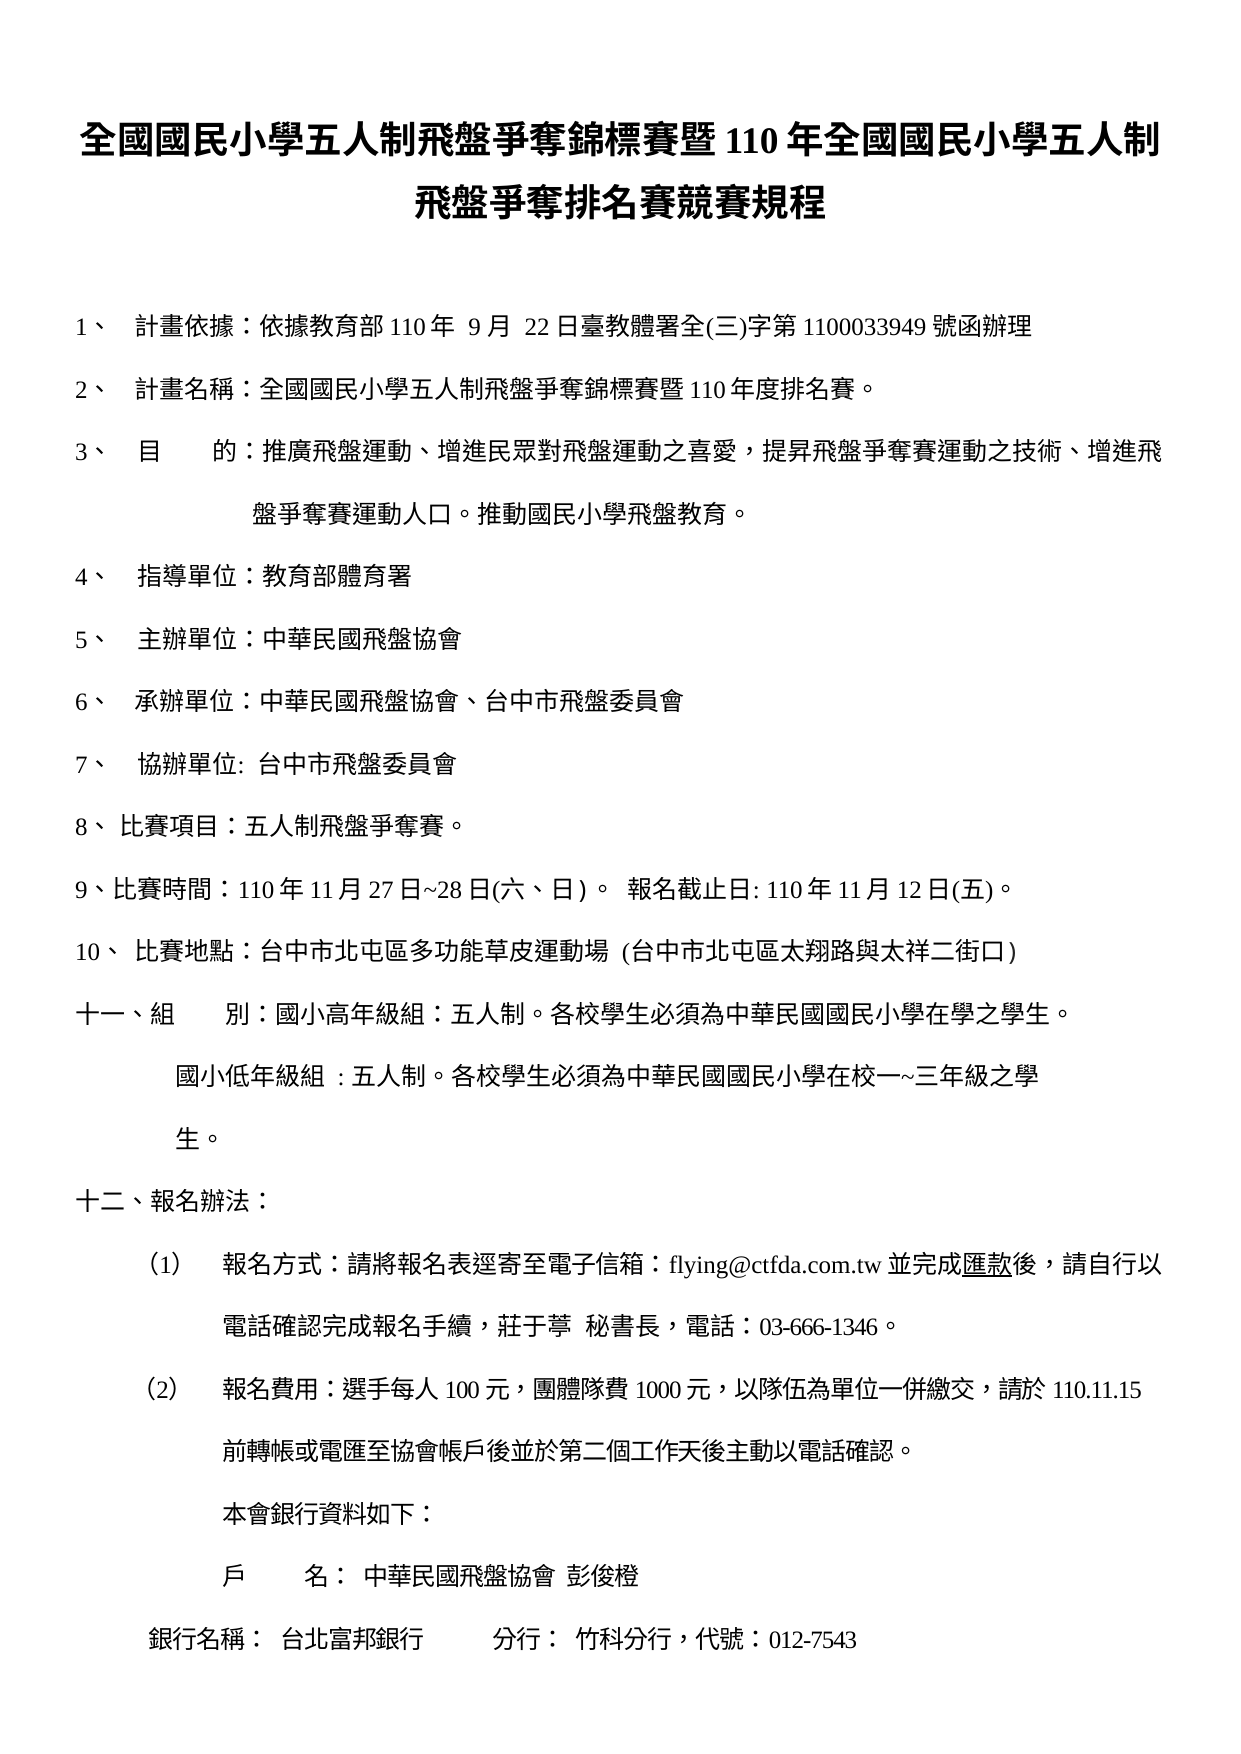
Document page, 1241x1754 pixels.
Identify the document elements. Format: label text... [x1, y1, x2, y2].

list 主辦單位：中華民國飛盤協會 [75, 596, 1165, 658]
text 十二、報名辦法： [75, 1158, 1165, 1221]
list 報名費用：選手每人100元，團體隊費1000元，以隊伍為單位一併繳交，請於110.11.15前轉帳或電匯至協會帳戶後並於第二個工作天後主動以電話確認。 本會銀行資料如下： [131, 1346, 1165, 1533]
list 比賽項目：五人制飛盤爭奪賽。 [75, 783, 1165, 846]
list 比賽時間：110年11月27日~28日(六、日)。 報名截止日: 110年11月12日(五)。 [75, 846, 1165, 908]
list 承辦單位：中華民國飛盤協會、台中市飛盤委員會 [75, 658, 1165, 721]
text 全國國民小學五人制飛盤爭奪錦標賽暨110年全國國民小學五人制飛盤爭奪排名賽競賽規程 [75, 96, 1165, 221]
list 比賽地點：台中市北屯區多功能草皮運動場 (台中市北屯區太翔路與太祥二街口) [75, 908, 1165, 971]
list 協辦單位: 台中市飛盤委員會 [75, 721, 1165, 783]
text 戶 名： 中華民國飛盤協會 彭俊橙 銀行名稱： 台北富邦銀行 分行： 竹科分行，代號：012-7543 [75, 1533, 1165, 1658]
list 目 的：推廣飛盤運動、增進民眾對飛盤運動之喜愛，提昇飛盤爭奪賽運動之技術、增進飛 盤爭奪賽運動人口。推動國民小學飛盤教育。 [75, 408, 1165, 533]
list 計畫名稱：全國國民小學五人制飛盤爭奪錦標賽暨110年度排名賽。 [75, 346, 1165, 408]
text 生。 [75, 1096, 1165, 1158]
list 計畫依據：依據教育部110年 9 月 22 日臺教體署全(三)字第1100033949 號函辦理 [75, 283, 1165, 346]
text 十一、組 別：國小高年級組：五人制。各校學生必須為中華民國國民小學在學之學生。 國小低年級組 : 五人制。各校學生必須為中華民國國民小學在校一~三年級之學 [75, 971, 1165, 1096]
list 報名方式：請將報名表逕寄至電子信箱：flying@ctfda.com.tw並完成匯款後，請自行以電話確認完成報名手續，莊于葶 秘書長，電話：03-666-1346。 [134, 1221, 1165, 1346]
list 指導單位：教育部體育署 [75, 533, 1165, 596]
